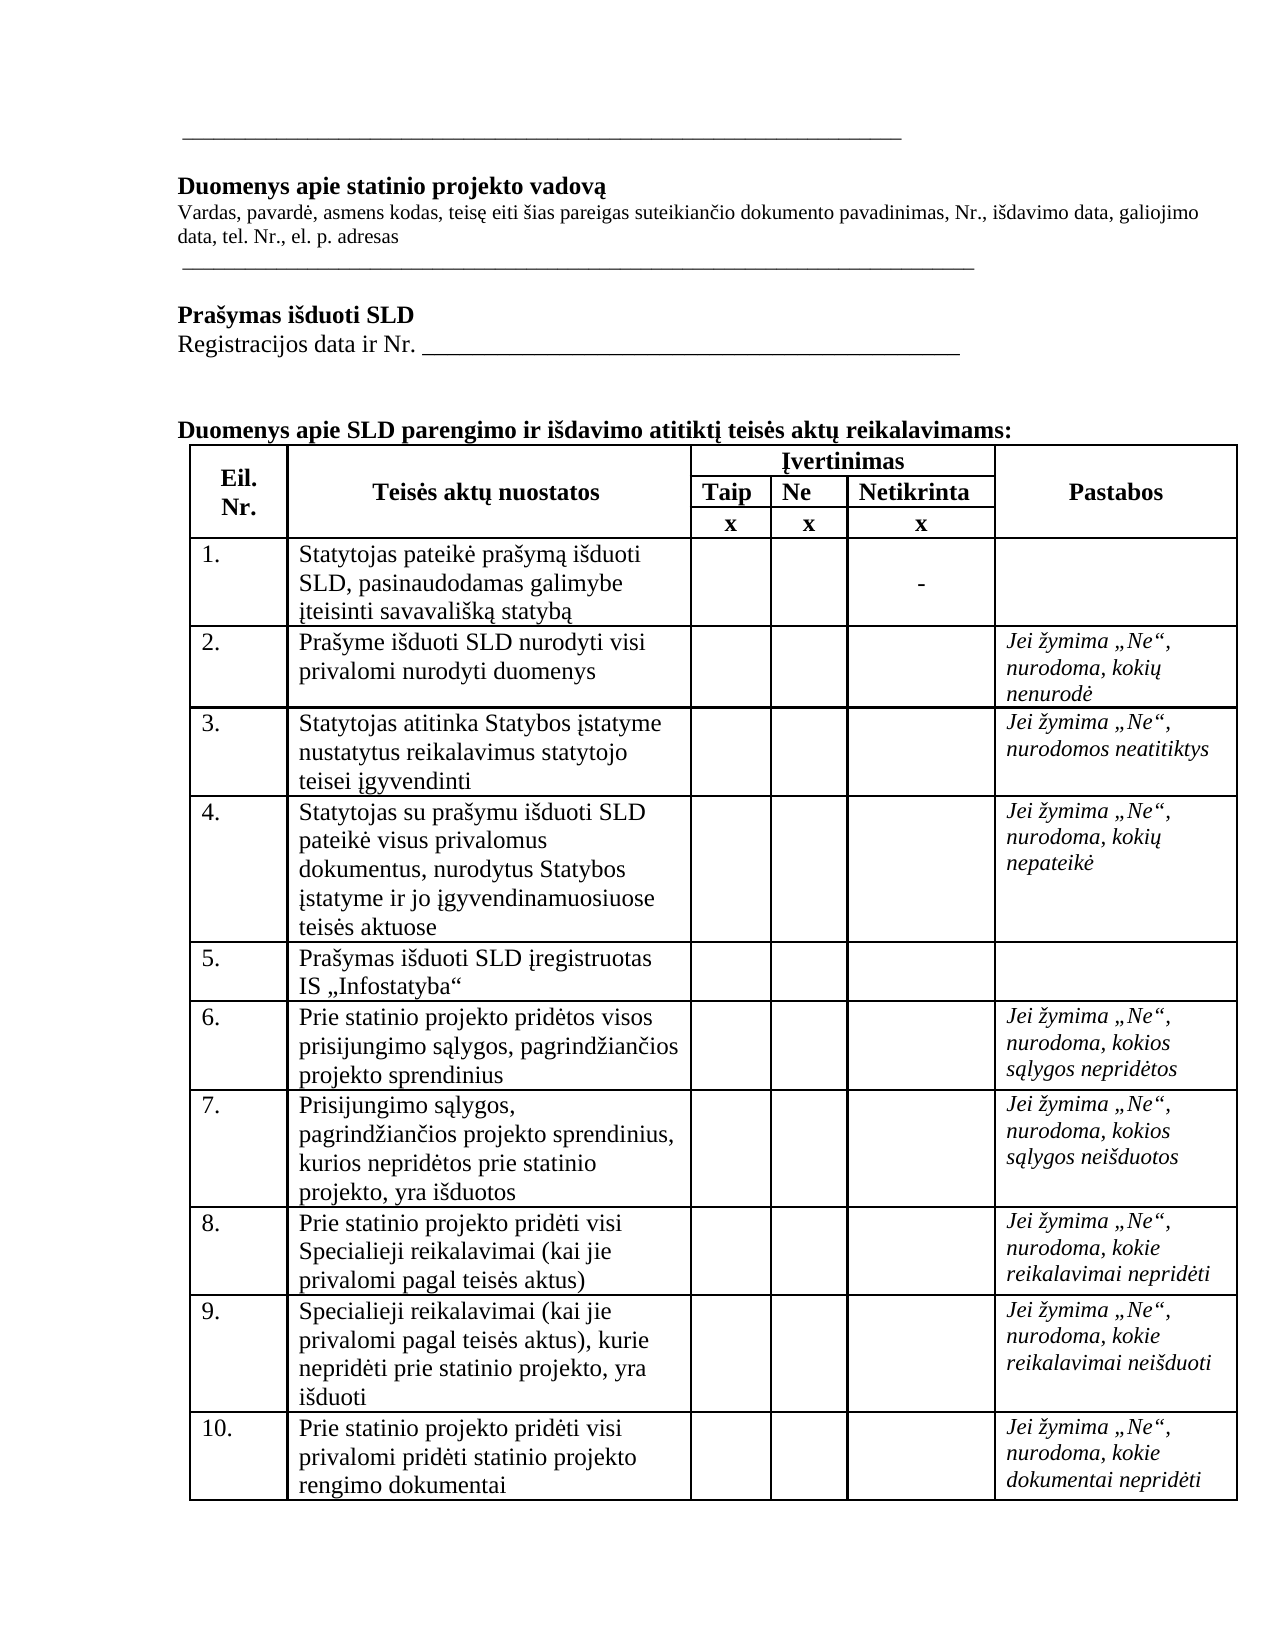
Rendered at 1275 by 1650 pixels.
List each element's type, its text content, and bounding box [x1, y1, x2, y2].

table_cell x [772, 508, 846, 537]
table_cell Netikrinta [849, 477, 994, 506]
table_cell [772, 1091, 846, 1206]
table_cell [772, 1208, 846, 1294]
table_cell Specialieji reikalavimai (kai jie privalomi pagal teisės aktus), kurie nepridėti prie statinio projekto, yra išduoti [289, 1296, 690, 1411]
table_cell x [692, 508, 770, 537]
table_header Teisės aktų nuostatos [289, 446, 690, 537]
table_cell [849, 943, 994, 1000]
table_cell [772, 943, 846, 1000]
table_cell Jei žymima „Ne“, nurodoma, kokie dokumentai nepridėti [996, 1413, 1236, 1499]
table_cell 1. [191, 539, 286, 625]
table_cell [849, 797, 994, 941]
table_cell Prašymas išduoti SLD įregistruotas IS „Infostatyba“ [289, 943, 690, 1000]
table_cell [849, 627, 994, 706]
table_cell Prie statinio projekto pridėti visi Specialieji reikalavimai (kai jie privalomi pagal teisės aktus) [289, 1208, 690, 1294]
table_cell [996, 539, 1236, 625]
table_header Pastabos [996, 446, 1236, 537]
table_cell [772, 539, 846, 625]
table_header Eil. Nr. [191, 446, 286, 537]
text Vardas, pavardė, asmens kodas, teisę eiti šias pareigas suteikiančio dokumento pavadinimas, Nr., išdavimo data, galiojimo data, tel. Nr., el. p. adresas [177, 200, 1216, 248]
table_cell Prašyme išduoti SLD nurodyti visi privalomi nurodyti duomenys [289, 627, 690, 706]
table_cell [772, 627, 846, 706]
table_cell 3. [191, 709, 286, 795]
table_cell Jei žymima „Ne“, nurodoma, kokių nenurodė [996, 627, 1236, 706]
table_cell [692, 627, 770, 706]
table_cell [692, 1002, 770, 1088]
table_cell [692, 539, 770, 625]
table_cell [849, 1413, 994, 1499]
table_cell 2. [191, 627, 286, 706]
table_cell [692, 1091, 770, 1206]
text Duomenys apie SLD parengimo ir išdavimo atitiktį teisės aktų reikalavimams: [177, 416, 1216, 444]
table_cell Ne [772, 477, 846, 506]
table_cell [692, 797, 770, 941]
table_cell [849, 1296, 994, 1411]
table_header Įvertinimas [692, 446, 994, 475]
table_cell [772, 709, 846, 795]
text _____________________________________________________________________ [177, 118, 1216, 142]
text Prašymas išduoti SLD [177, 301, 1216, 329]
table_cell Statytojas pateikė prašymą išduoti SLD, pasinaudodamas galimybe įteisinti savavališką statybą [289, 539, 690, 625]
table_cell [849, 1002, 994, 1088]
table_cell Jei žymima „Ne“, nurodoma, kokių nepateikė [996, 797, 1236, 941]
table_cell 4. [191, 797, 286, 941]
table_cell [772, 1002, 846, 1088]
table_cell - [849, 539, 994, 625]
text ____________________________________________________________________________ [177, 248, 1216, 272]
text Duomenys apie statinio projekto vadovą [177, 171, 1216, 200]
table_cell 5. [191, 943, 286, 1000]
table_cell [772, 1296, 846, 1411]
table_cell Prisijungimo sąlygos, pagrindžiančios projekto sprendinius, kurios nepridėtos prie statinio projekto, yra išduotos [289, 1091, 690, 1206]
table_cell 10. [191, 1413, 286, 1499]
table_cell [849, 1208, 994, 1294]
table_cell Jei žymima „Ne“, nurodoma, kokios sąlygos nepridėtos [996, 1002, 1236, 1088]
table_cell Statytojas atitinka Statybos įstatyme nustatytus reikalavimus statytojo teisei įgyvendinti [289, 709, 690, 795]
table_cell 6. [191, 1002, 286, 1088]
table_cell [692, 1296, 770, 1411]
table_cell Taip [692, 477, 770, 506]
table_cell Prie statinio projekto pridėti visi privalomi pridėti statinio projekto rengimo dokumentai [289, 1413, 690, 1499]
table_cell Jei žymima „Ne“, nurodoma, kokios sąlygos neišduotos [996, 1091, 1236, 1206]
table_cell [772, 1413, 846, 1499]
text Registracijos data ir Nr. ___________________________________________ [177, 329, 1216, 358]
table_cell [849, 709, 994, 795]
table_cell Jei žymima „Ne“, nurodoma, kokie reikalavimai neišduoti [996, 1296, 1236, 1411]
table_cell Prie statinio projekto pridėtos visos prisijungimo sąlygos, pagrindžiančios projekto sprendinius [289, 1002, 690, 1088]
table_cell [692, 1208, 770, 1294]
table_cell 9. [191, 1296, 286, 1411]
table_cell [849, 1091, 994, 1206]
table_cell Statytojas su prašymu išduoti SLD pateikė visus privalomus dokumentus, nurodytus Statybos įstatyme ir jo įgyvendinamuosiuose teisės aktuose [289, 797, 690, 941]
table_cell x [849, 508, 994, 537]
table_cell [692, 1413, 770, 1499]
table_cell [692, 709, 770, 795]
table_cell [692, 943, 770, 1000]
table_cell 7. [191, 1091, 286, 1206]
table_cell [996, 943, 1236, 1000]
table_cell 8. [191, 1208, 286, 1294]
table_cell Jei žymima „Ne“, nurodomos neatitiktys [996, 709, 1236, 795]
table_cell [772, 797, 846, 941]
table_cell Jei žymima „Ne“, nurodoma, kokie reikalavimai nepridėti [996, 1208, 1236, 1294]
